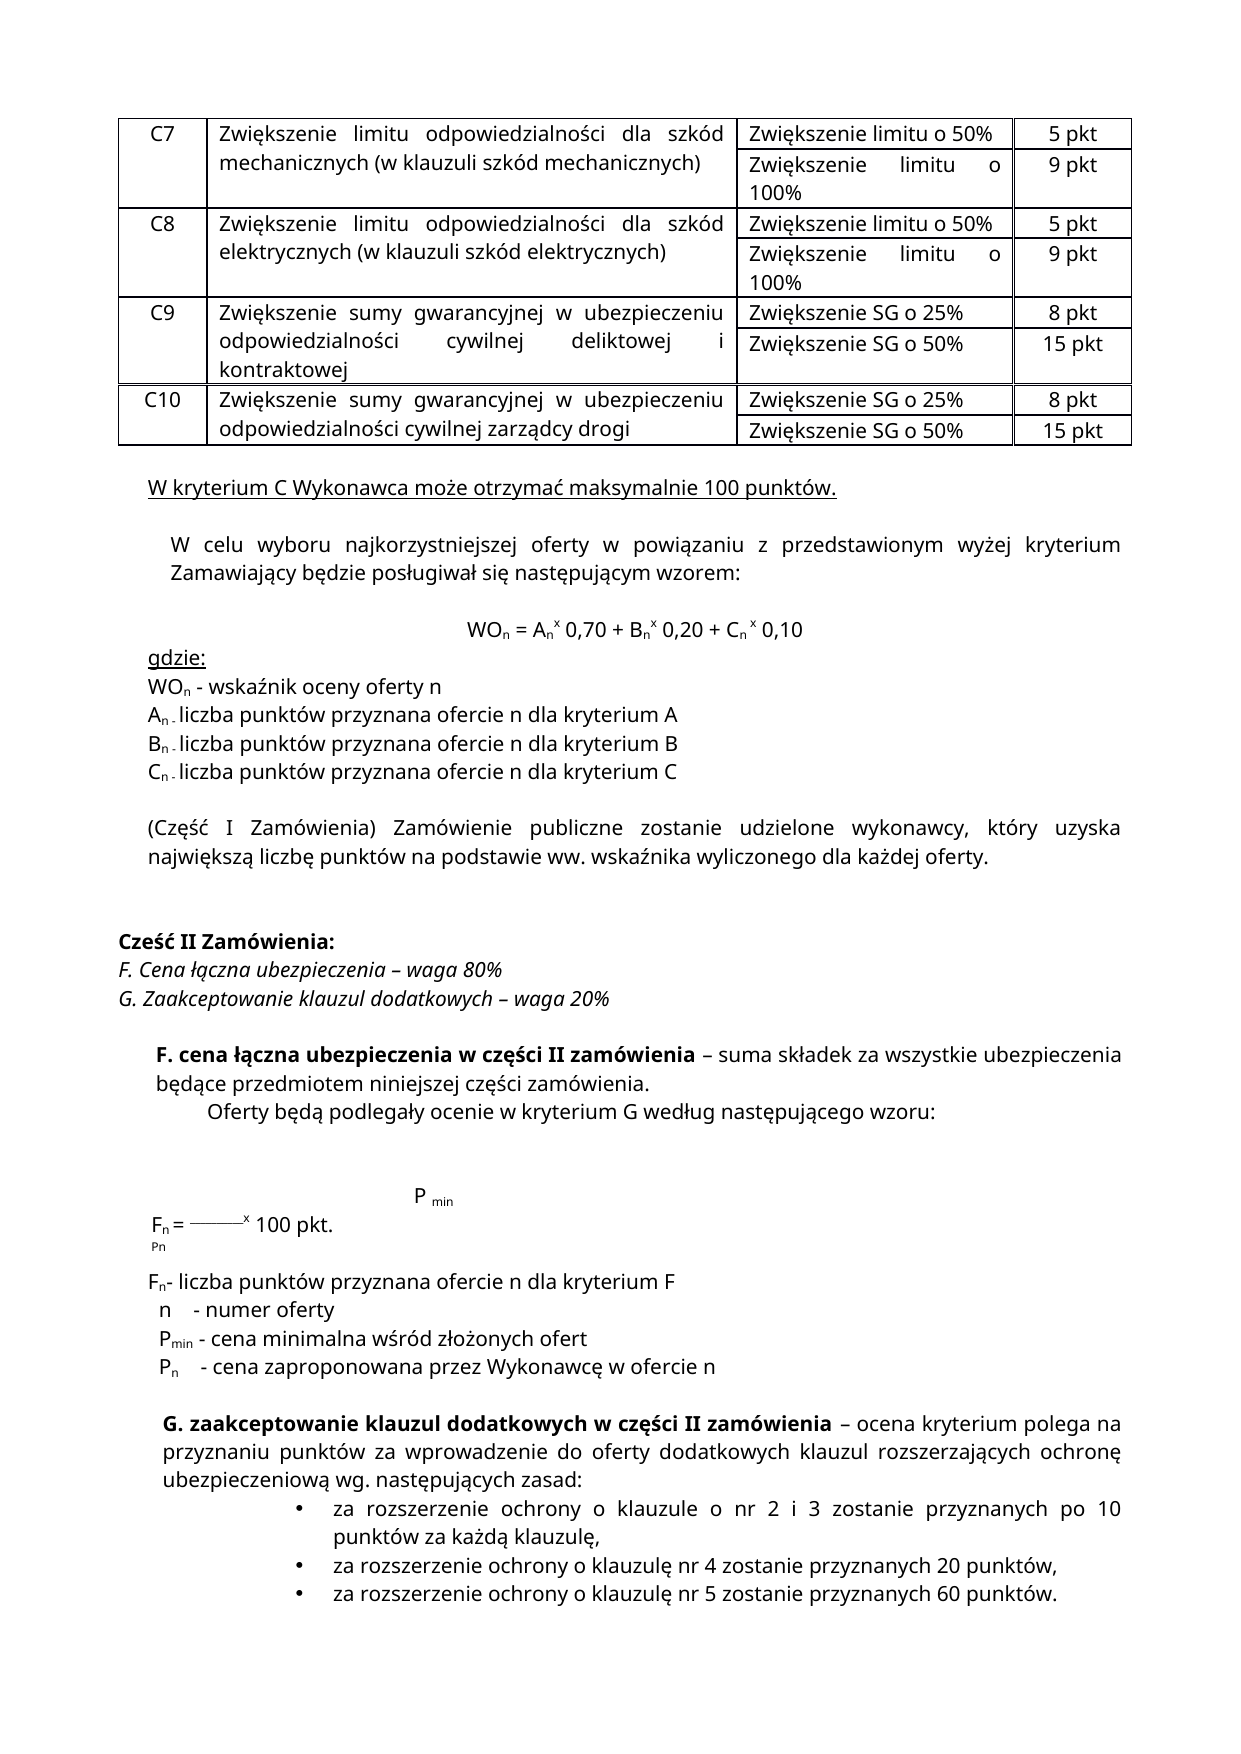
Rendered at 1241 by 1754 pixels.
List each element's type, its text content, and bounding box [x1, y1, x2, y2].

text W celu wyboru najkorzystniejszej oferty w powiązaniu z przedstawionym wyżej kryterium Zamawiający będzie posługiwał się następującym wzorem: [170, 530, 1122, 587]
text W kryterium C Wykonawca może otrzymać maksymalnie 100 punktów. [148, 473, 1122, 502]
table_cell Zwiększenie limitu odpowiedzialności dla szkód elektrycznych (w klauzuli szkód elektrycznych) [208, 209, 736, 296]
text (Część I Zamówienia) Zamówienie publiczne zostanie udzielone wykonawcy, który uzyska największą liczbę punktów na podstawie ww. wskaźnika wyliczonego dla każdej oferty. [148, 813, 1122, 870]
table_cell Zwiększenie sumy gwarancyjnej w ubezpieczeniu odpowiedzialności cywilnej zarządcy drogi [208, 386, 736, 444]
list za rozszerzenie ochrony o klauzulę nr 4 zostanie przyznanych 20 punktów, [295, 1551, 1122, 1579]
table_cell Zwiększenie limitu o 100% [738, 239, 1012, 296]
list za rozszerzenie ochrony o klauzule o nr 2 i 3 zostanie przyznanych po 10 punktów za każdą klauzulę, [295, 1494, 1122, 1551]
table_cell C9 [119, 298, 206, 383]
table_cell Zwiększenie limitu o 50% [738, 119, 1012, 148]
text Cześć II Zamówienia: [118, 927, 1122, 955]
text Cn - liczba punktów przyznana ofercie n dla kryterium C [148, 757, 1122, 786]
table_cell 8 pkt [1015, 298, 1131, 327]
table_cell Zwiększenie limitu o 50% [738, 209, 1012, 237]
table_cell 5 pkt [1015, 209, 1131, 237]
table_cell Zwiększenie limitu o 100% [738, 150, 1012, 207]
table_cell Zwiększenie SG o 50% [738, 329, 1012, 383]
text Pmin - cena minimalna wśród złożonych ofert [148, 1324, 1122, 1352]
table_cell 15 pkt [1015, 416, 1131, 444]
table_cell C8 [119, 209, 206, 296]
text F. cena łączna ubezpieczenia w części II zamówienia – suma składek za wszystkie ubezpieczenia będące przedmiotem niniejszej części zamówienia. [156, 1040, 1122, 1097]
text F. Cena łączna ubezpieczenia – waga 80% [118, 955, 1122, 984]
text Pn [151, 1238, 1122, 1267]
text gdzie: [148, 643, 1122, 672]
table_cell Zwiększenie SG o 25% [738, 386, 1012, 414]
table_cell 5 pkt [1015, 119, 1131, 148]
text WOn = Anx 0,70 + Bnx 0,20 + Cn x 0,10 [148, 615, 1122, 643]
text Fn- liczba punktów przyznana ofercie n dla kryterium F [148, 1267, 1122, 1295]
text Bn - liczba punktów przyznana ofercie n dla kryterium B [148, 729, 1122, 757]
text P min [413, 1182, 1122, 1210]
text G. zaakceptowanie klauzul dodatkowych w części II zamówienia – ocena kryterium polega na przyznaniu punktów za wprowadzenie do oferty dodatkowych klauzul rozszerzających ochronę ubezpieczeniową wg. następujących zasad: [162, 1409, 1122, 1494]
list za rozszerzenie ochrony o klauzulę nr 5 zostanie przyznanych 60 punktów. [295, 1579, 1122, 1608]
table_cell Zwiększenie SG o 50% [738, 416, 1012, 444]
text An - liczba punktów przyznana ofercie n dla kryterium A [148, 700, 1122, 729]
table_cell 15 pkt [1015, 329, 1131, 383]
text Fn = __________x 100 pkt. [151, 1210, 1122, 1238]
table_cell 9 pkt [1015, 150, 1131, 207]
table_cell Zwiększenie SG o 25% [738, 298, 1012, 327]
text Pn - cena zaproponowana przez Wykonawcę w ofercie n [148, 1352, 1122, 1381]
text G. Zaakceptowanie klauzul dodatkowych – waga 20% [118, 984, 1122, 1012]
table_cell Zwiększenie sumy gwarancyjnej w ubezpieczeniu odpowiedzialności cywilnej deliktowej i kontraktowej [208, 298, 736, 383]
text WOn - wskaźnik oceny oferty n [148, 672, 1122, 700]
table_cell C10 [119, 386, 206, 444]
table_cell Zwiększenie limitu odpowiedzialności dla szkód mechanicznych (w klauzuli szkód mechanicznych) [208, 119, 736, 207]
text Oferty będą podlegały ocenie w kryterium G według następującego wzoru: [162, 1097, 1122, 1126]
text n - numer oferty [148, 1295, 1122, 1324]
table_cell 9 pkt [1015, 239, 1131, 296]
table_cell 8 pkt [1015, 386, 1131, 414]
table_cell C7 [119, 119, 206, 207]
